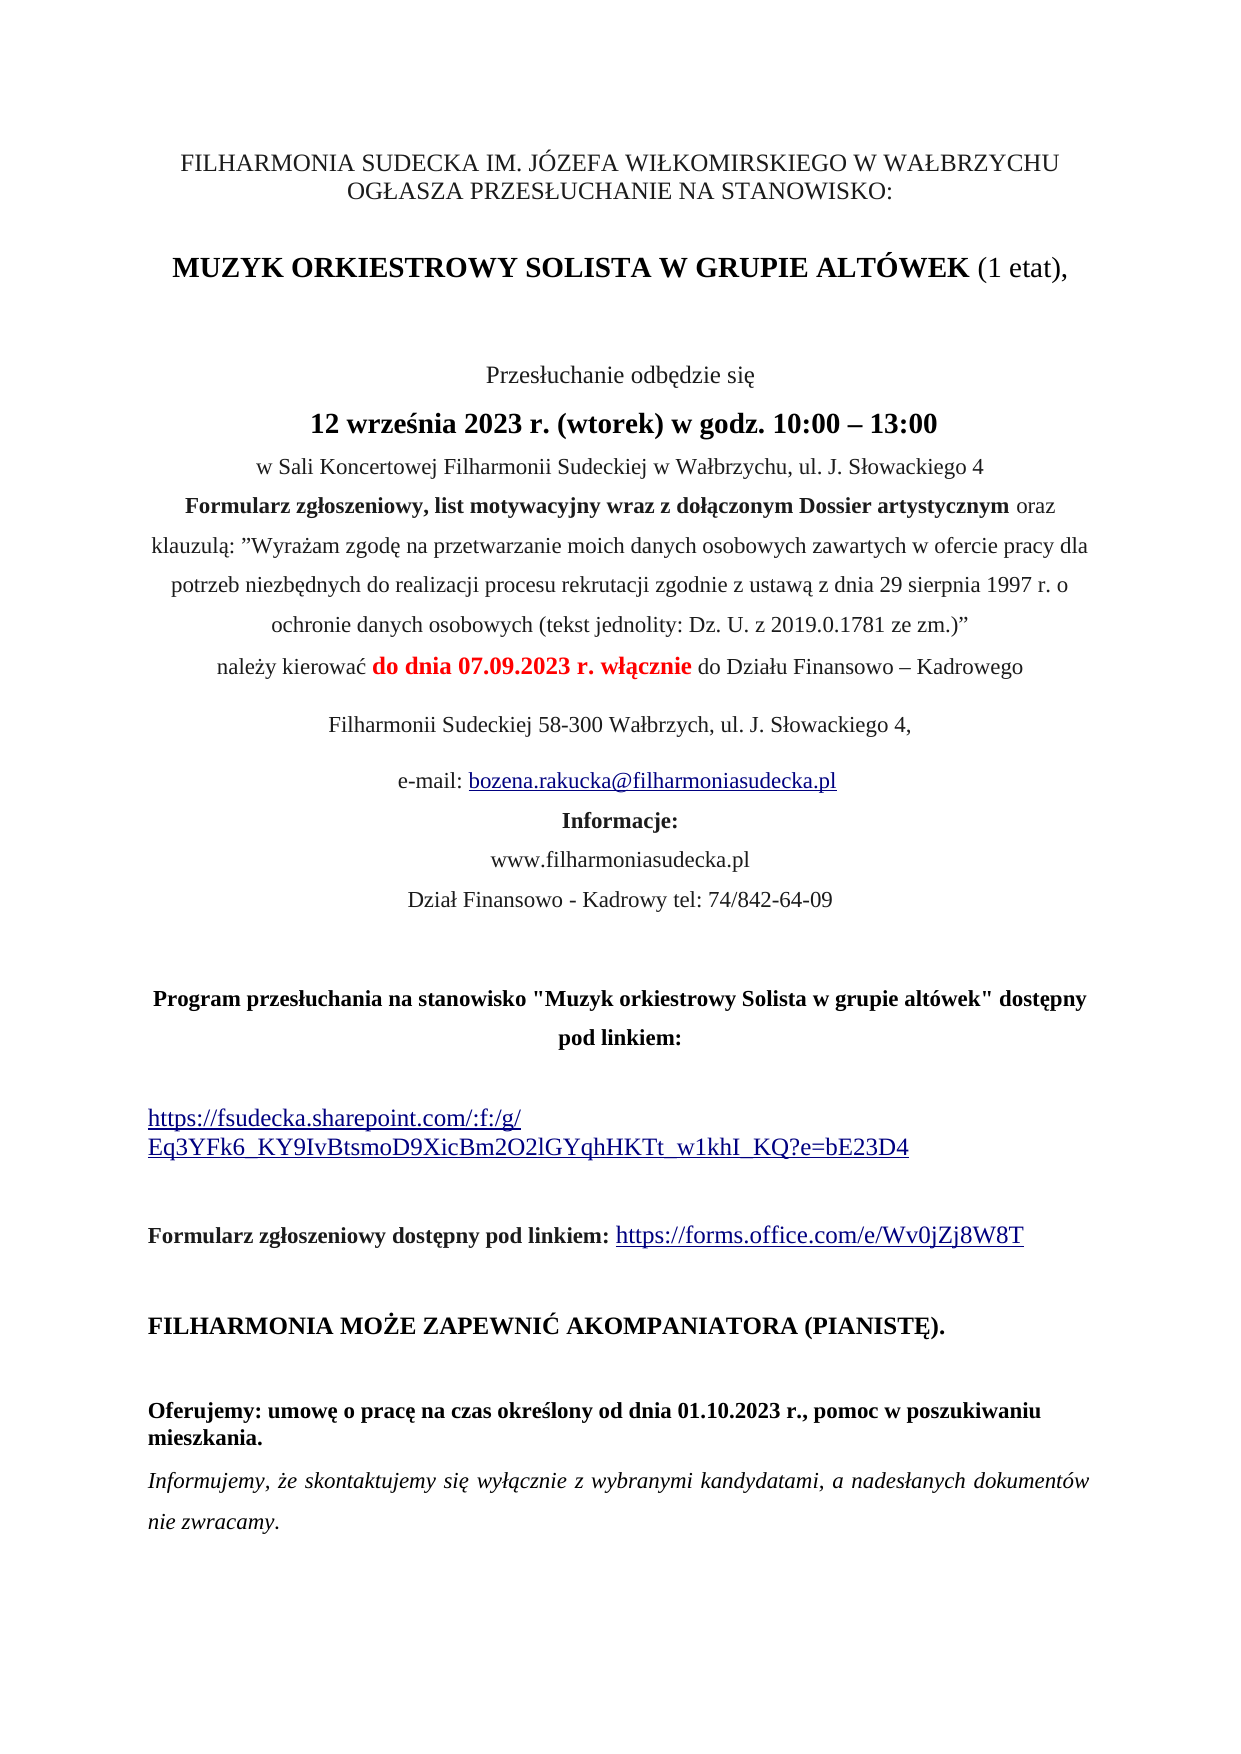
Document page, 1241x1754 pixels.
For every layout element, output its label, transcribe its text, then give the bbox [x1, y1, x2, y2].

text https://fsudecka.sharepoint.com/:f:/g/Eq3YFk6_KY9IvBtsmoD9XicBm2O2lGYqhHKTt_w1khI_KQ?e=bE23D4 [148, 1103, 1093, 1161]
text Filharmonii Sudeckiej 58-300 Wałbrzych, ul. J. Słowackiego 4, [148, 711, 1093, 737]
text MUZYK ORKIESTROWY SOLISTA W GRUPIE ALTÓWEK (1 etat), [148, 222, 1093, 284]
text FILHARMONIA SUDECKA IM. JÓZEFA WIŁKOMIRSKIEGO W WAŁBRZYCHU OGŁASZA PRZESŁUCHANIE NA STANOWISKO: [148, 148, 1093, 205]
text Informujemy, że skontaktujemy się wyłącznie z wybranymi kandydatami, a nadesłanych dokumentów nie zwracamy. [148, 1467, 1093, 1535]
text e-mail: bozena.rakucka@filharmoniasudecka.pl Informacje: www.filharmoniasudecka.pl Dział Finansowo - Kadrowy tel: 74/842-64-09 [148, 767, 1093, 912]
text FILHARMONIA MOŻE ZAPEWNIĆ AKOMPANIATORA (PIANISTĘ). [148, 1311, 1093, 1340]
text Formularz zgłoszeniowy dostępny pod linkiem: https://forms.office.com/e/Wv0jZj8W8T [148, 1221, 1093, 1249]
text Program przesłuchania na stanowisko "Muzyk orkiestrowy Solista w grupie altówek" dostępny pod linkiem: [148, 985, 1093, 1051]
text Oferujemy: umowę o pracę na czas określony od dnia 01.10.2023 r., pomoc w poszukiwaniu mieszkania. [148, 1397, 1093, 1450]
text Przesłuchanie odbędzie się 12 września 2023 r. (wtorek) w godz. 10:00 – 13:00 w Sali Koncertowej Filharmonii Sudeckiej w Wałbrzychu, ul. J. Słowackiego 4 Formularz zgłoszeniowy, list motywacyjny wraz z dołączonym Dossier artystycznym oraz klauzulą: ”Wyrażam zgodę na przetwarzanie moich danych osobowych zawartych w ofercie pracy dla potrzeb niezbędnych do realizacji procesu rekrutacji zgodnie z ustawą z dnia 29 sierpnia 1997 r. o ochronie danych osobowych (tekst jednolity: Dz. U. z 2019.0.1781 ze zm.)” należy kierować do dnia 07.09.2023 r. włącznie do Działu Finansowo – Kadrowego [148, 361, 1093, 680]
